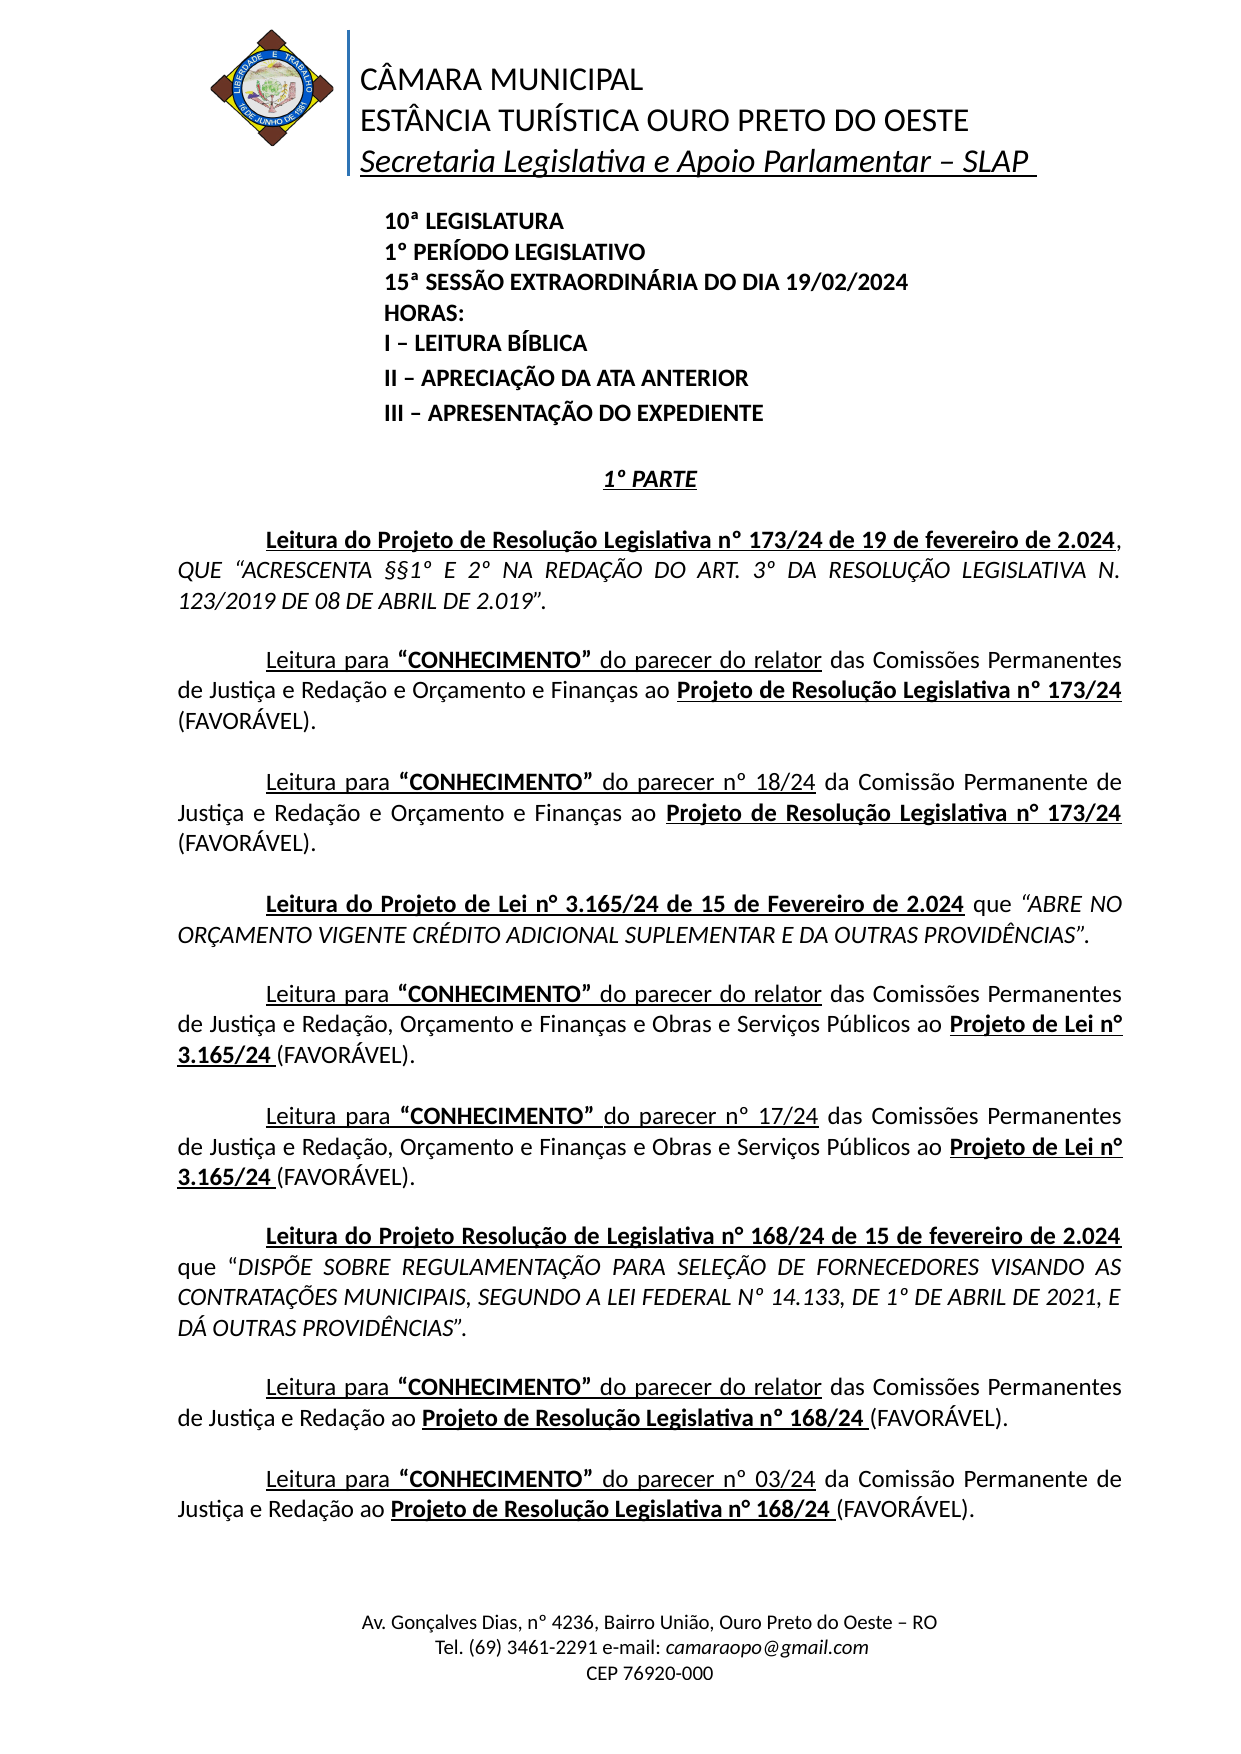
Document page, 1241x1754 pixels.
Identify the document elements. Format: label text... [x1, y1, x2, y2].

text Leitura para “CONHECIMENTO” do parecer nº 18/24 da Comissão Permanente de Justiça e Redação e Orçamento e Finanças ao Projeto de Resolução Legislativa n° 173/24 (FAVORÁVEL). [177, 766, 1122, 858]
text 1º PERÍODO LEGISLATIVO [384, 236, 1122, 266]
text Leitura do Projeto de Resolução Legislativa nº 173/24 de 19 de fevereiro de 2.024, QUE “ACRESCENTA §§1º E 2º NA REDAÇÃO DO ART. 3º DA RESOLUÇÃO LEGISLATIVA N. 123/2019 DE 08 DE ABRIL DE 2.019”. [177, 524, 1122, 615]
text Leitura para “CONHECIMENTO” do parecer do relator das Comissões Permanentes de Justiça e Redação ao Projeto de Resolução Legislativa nº 168/24 (FAVORÁVEL). [177, 1371, 1122, 1432]
text 10ª LEGISLATURA [384, 205, 1122, 236]
text HORAS: [384, 297, 1122, 327]
text 15ª SESSÃO EXTRAORDINÁRIA DO DIA 19/02/2024 [384, 266, 1122, 297]
text I – LEITURA BÍBLICA [384, 327, 1122, 358]
text Leitura para “CONHECIMENTO” do parecer do relator das Comissões Permanentes de Justiça e Redação, Orçamento e Finanças e Obras e Serviços Públicos ao Projeto de Lei n° 3.165/24 (FAVORÁVEL). [177, 978, 1122, 1070]
text Leitura para “CONHECIMENTO” do parecer nº 17/24 das Comissões Permanentes de Justiça e Redação, Orçamento e Finanças e Obras e Serviços Públicos ao Projeto de Lei n° 3.165/24 (FAVORÁVEL). [177, 1100, 1122, 1192]
text II – APRECIAÇÃO DA ATA ANTERIOR [384, 362, 1122, 393]
text Leitura para “CONHECIMENTO” do parecer nº 03/24 da Comissão Permanente de Justiça e Redação ao Projeto de Resolução Legislativa n° 168/24 (FAVORÁVEL). [177, 1463, 1122, 1524]
text III – APRESENTAÇÃO DO EXPEDIENTE [384, 397, 1122, 428]
text 1º PARTE [177, 463, 1122, 493]
text Leitura do Projeto Resolução de Legislativa n° 168/24 de 15 de fevereiro de 2.024 que “DISPÕE SOBRE REGULAMENTAÇÃO PARA SELEÇÃO DE FORNECEDORES VISANDO AS CONTRATAÇÕES MUNICIPAIS, SEGUNDO A LEI FEDERAL Nº 14.133, DE 1º DE ABRIL DE 2021, E DÁ OUTRAS PROVIDÊNCIAS”. [177, 1221, 1122, 1343]
text Leitura do Projeto de Lei n° 3.165/24 de 15 de Fevereiro de 2.024 que “ABRE NO ORÇAMENTO VIGENTE CRÉDITO ADICIONAL SUPLEMENTAR E DA OUTRAS PROVIDÊNCIAS”. [177, 888, 1122, 949]
text Leitura para “CONHECIMENTO” do parecer do relator das Comissões Permanentes de Justiça e Redação e Orçamento e Finanças ao Projeto de Resolução Legislativa nº 173/24 (FAVORÁVEL). [177, 644, 1122, 736]
